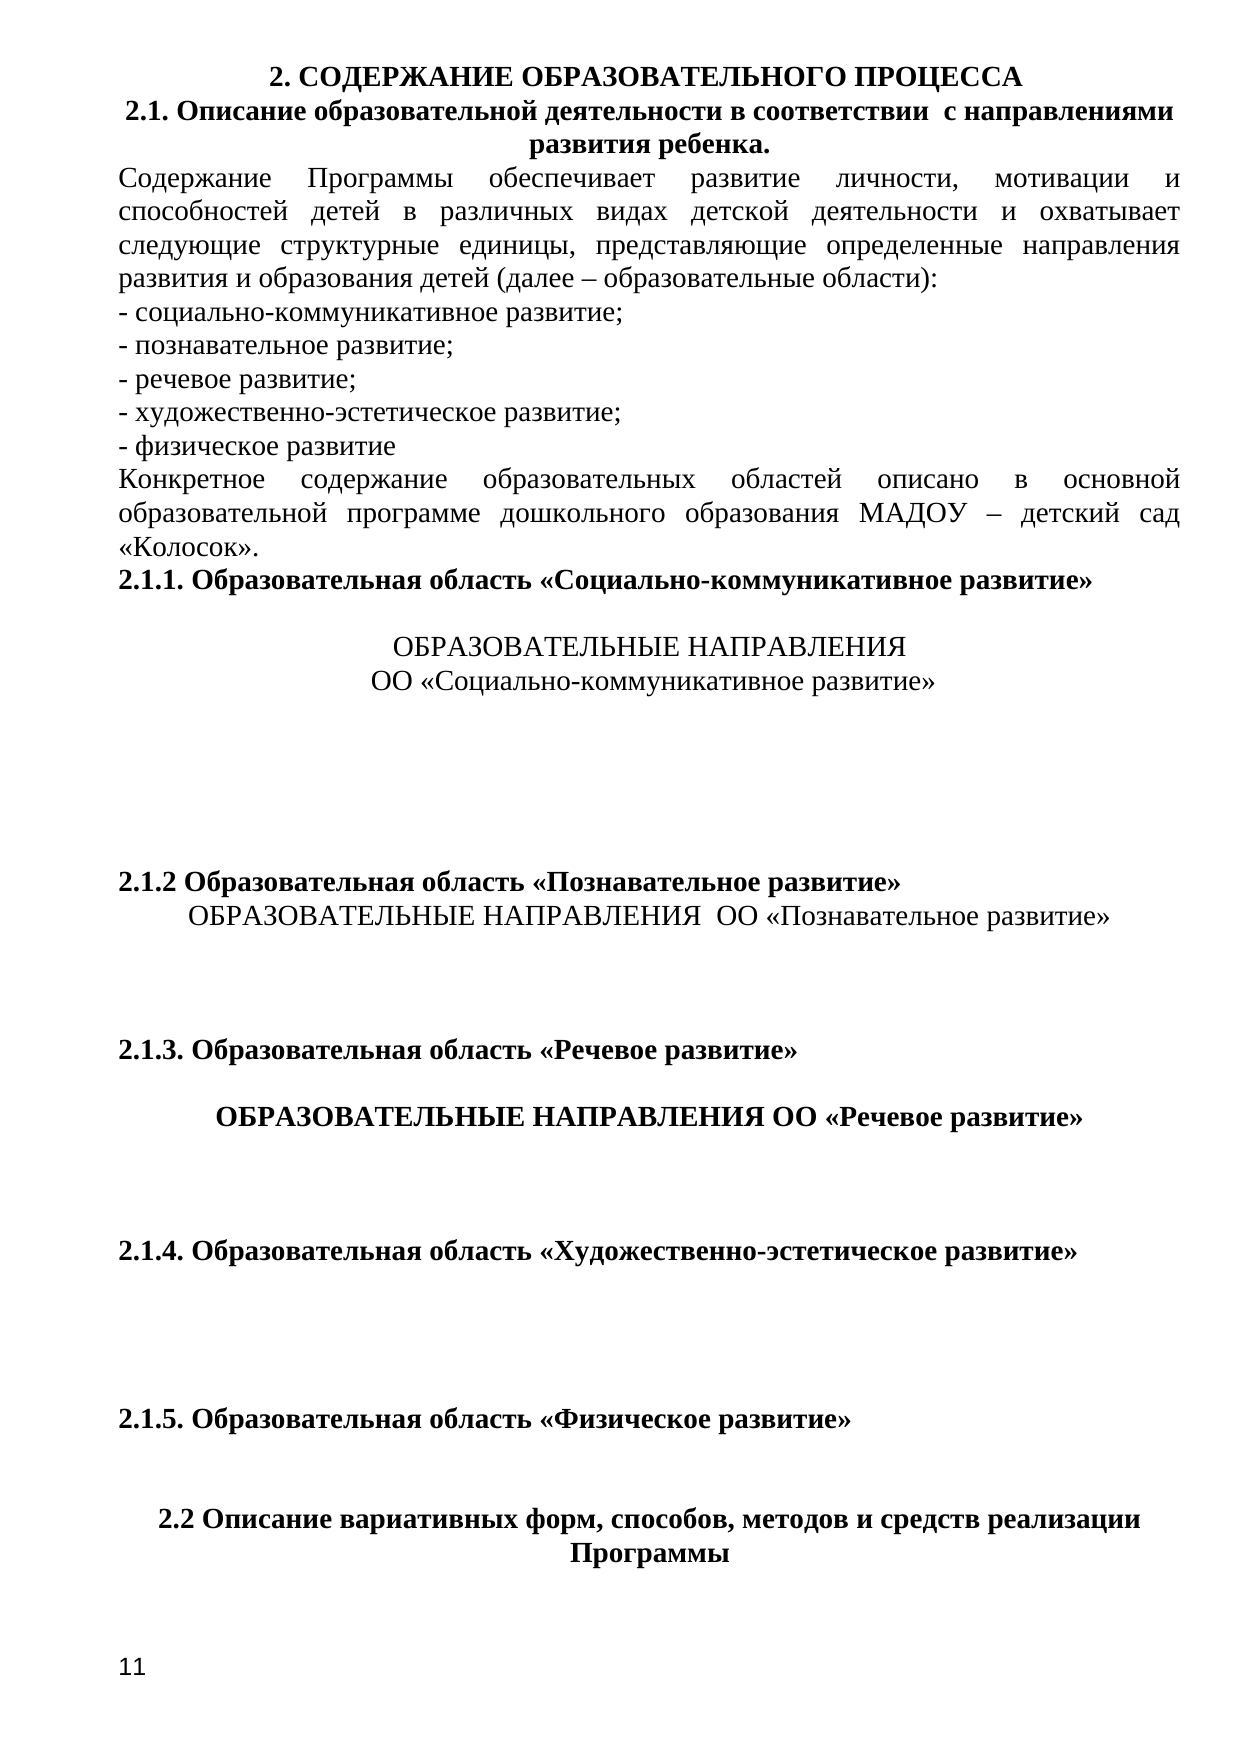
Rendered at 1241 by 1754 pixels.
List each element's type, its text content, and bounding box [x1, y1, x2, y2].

text ОБРАЗОВАТЕЛЬНЫЕ НАПРАВЛЕНИЯ ОО «Речевое развитие» [118, 1099, 1181, 1132]
text 2.1.1. Образовательная область «Социально-коммуникативное развитие» [118, 562, 1181, 596]
text 2.1.2 Образовательная область «Познавательное развитие» [118, 864, 1181, 898]
text Содержание Программы обеспечивает развитие личности, мотивации и способностей детей в различных видах детской деятельности и охватывает следующие структурные единицы, представляющие определенные направления развития и образования детей (далее – образовательные области): [118, 160, 1181, 294]
text - социально-коммуникативное развитие; [118, 294, 1181, 327]
text ОБРАЗОВАТЕЛЬНЫЕ НАПРАВЛЕНИЯ [118, 629, 1181, 663]
text ОБРАЗОВАТЕЛЬНЫЕ НАПРАВЛЕНИЯ ОО «Познавательное развитие» [118, 898, 1181, 931]
text 2.1. Описание образовательной деятельности в соответствии с направлениями развития ребенка. [118, 93, 1181, 160]
text 2.1.3. Образовательная область «Речевое развитие» [118, 1032, 1181, 1065]
text 2.1.4. Образовательная область «Художественно-эстетическое развитие» [118, 1233, 1181, 1267]
text - речевое развитие; [118, 361, 1181, 394]
text ОО «Социально-коммуникативное развитие» [118, 663, 1181, 696]
text - художественно-эстетическое развитие; [118, 394, 1181, 428]
text - познавательное развитие; [118, 327, 1181, 361]
text 2. СОДЕРЖАНИЕ ОБРАЗОВАТЕЛЬНОГО ПРОЦЕССА [118, 59, 1181, 93]
text 2.2 Описание вариативных форм, способов, методов и средств реализации Программы [118, 1501, 1181, 1568]
text - физическое развитие [118, 428, 1181, 462]
text 2.1.5. Образовательная область «Физическое развитие» [118, 1401, 1181, 1434]
text Конкретное содержание образовательных областей описано в основной образовательной программе дошкольного образования МАДОУ – детский сад «Колосок». [118, 462, 1181, 562]
